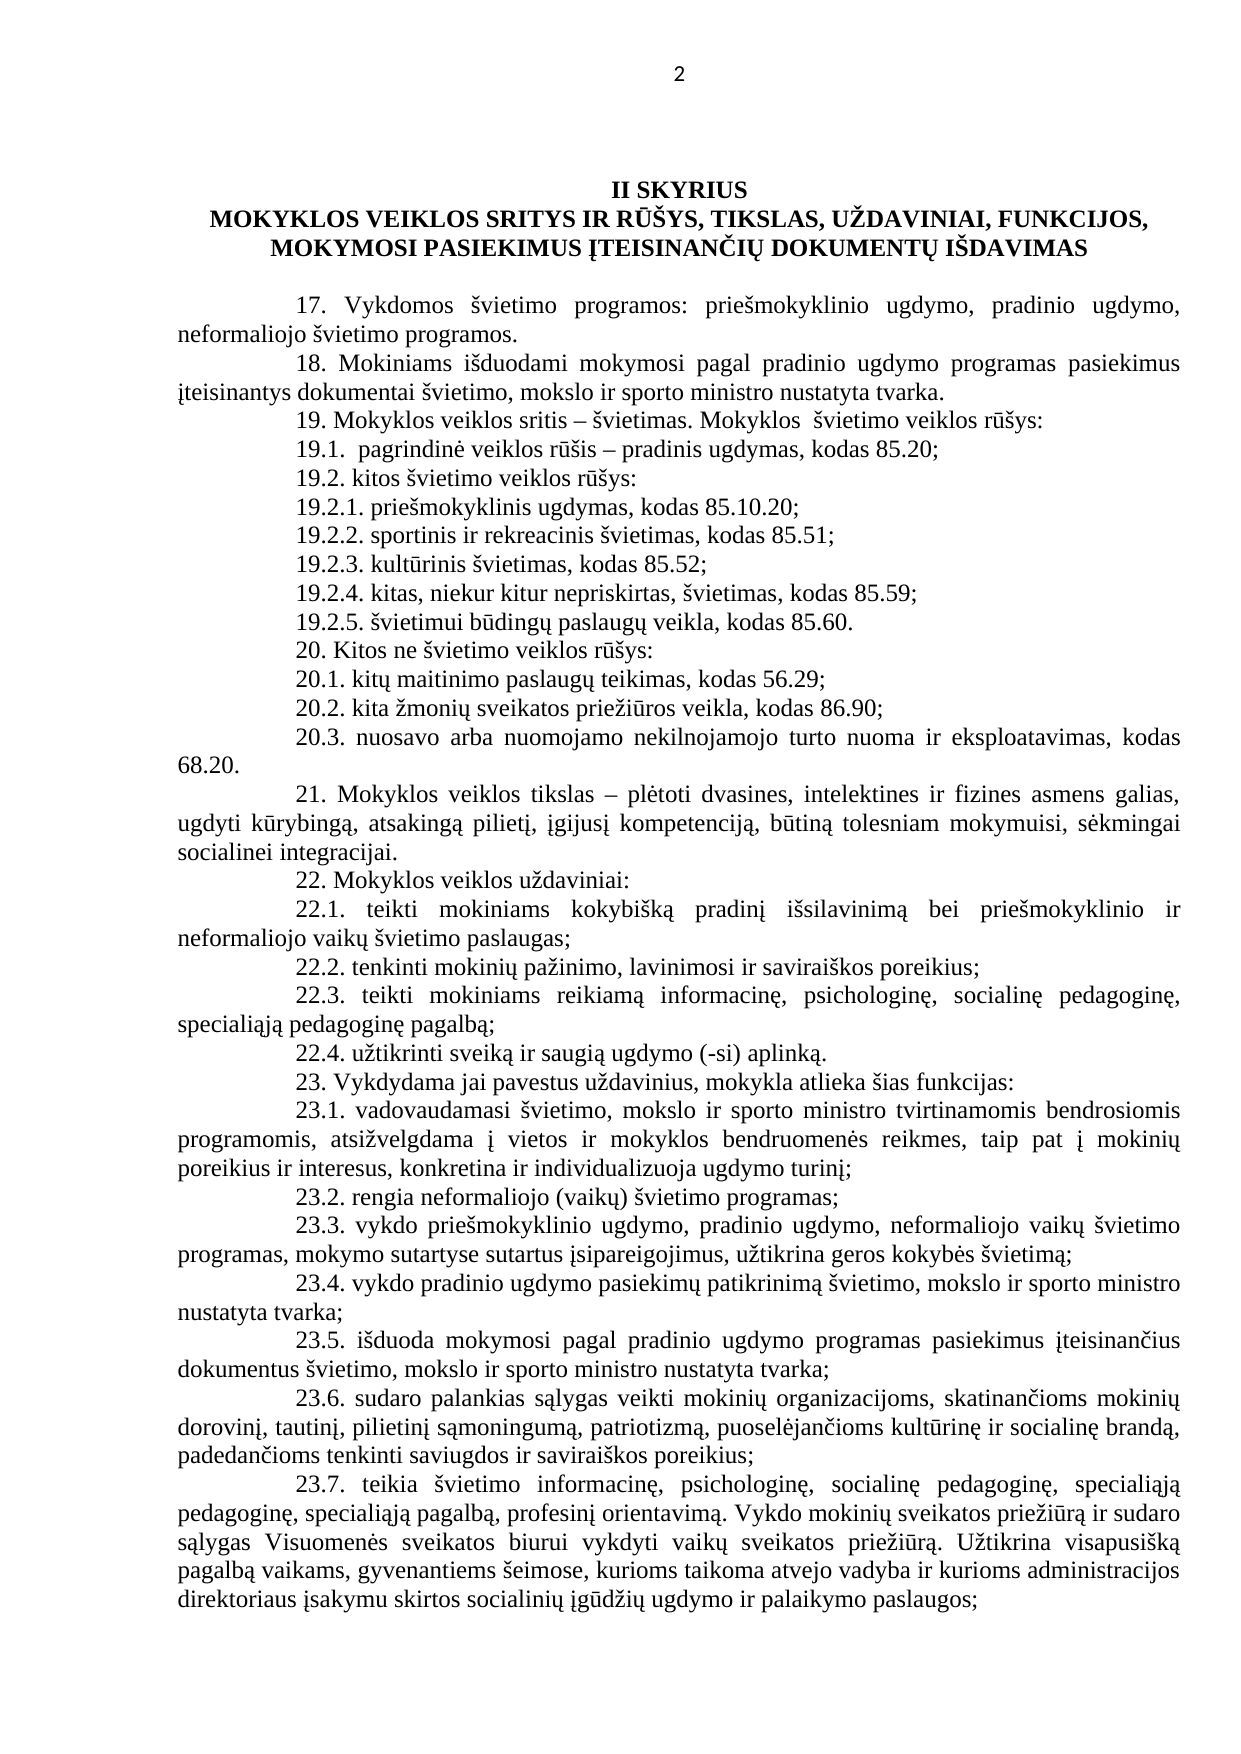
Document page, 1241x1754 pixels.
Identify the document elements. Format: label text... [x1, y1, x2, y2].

text 18. Mokiniams išduodami mokymosi pagal pradinio ugdymo programas pasiekimus įteisinantys dokumentai švietimo, mokslo ir sporto ministro nustatyta tvarka. [177, 348, 1181, 406]
text 23. Vykdydama jai pavestus uždavinius, mokykla atlieka šias funkcijas: [177, 1067, 1181, 1096]
text 22.1. teikti mokiniams kokybišką pradinį išsilavinimą bei priešmokyklinio ir neformaliojo vaikų švietimo paslaugas; [177, 894, 1181, 952]
text 19.2.4. kitas, niekur kitur nepriskirtas, švietimas, kodas 85.59; [177, 578, 1181, 607]
text 21. Mokyklos veiklos tikslas – plėtoti dvasines, intelektines ir fizines asmens galias, ugdyti kūrybingą, atsakingą pilietį, įgijusį kompetenciją, būtiną tolesniam mokymuisi, sėkmingai socialinei integracijai. [177, 779, 1181, 866]
text 22.2. tenkinti mokinių pažinimo, lavinimosi ir saviraiškos poreikius; [177, 952, 1181, 981]
text 19.2.5. švietimui būdingų paslaugų veikla, kodas 85.60. [177, 607, 1181, 636]
text 17. Vykdomos švietimo programos: priešmokyklinio ugdymo, pradinio ugdymo, neformaliojo švietimo programos. [177, 291, 1181, 348]
text 22.4. užtikrinti sveiką ir saugią ugdymo (-si) aplinką. [177, 1038, 1181, 1067]
text 23.2. rengia neformaliojo (vaikų) švietimo programas; [177, 1182, 1181, 1211]
text 20. Kitos ne švietimo veiklos rūšys: [177, 636, 1181, 664]
text 23.3. vykdo priešmokyklinio ugdymo, pradinio ugdymo, neformaliojo vaikų švietimo programas, mokymo sutartyse sutartus įsipareigojimus, užtikrina geros kokybės švietimą; [177, 1211, 1181, 1268]
text 23.4. vykdo pradinio ugdymo pasiekimų patikrinimą švietimo, mokslo ir sporto ministro nustatyta tvarka; [177, 1268, 1181, 1326]
text 19.1. pagrindinė veiklos rūšis – pradinis ugdymas, kodas 85.20; [177, 434, 1181, 463]
text 19.2.2. sportinis ir rekreacinis švietimas, kodas 85.51; [177, 521, 1181, 549]
text MOKYKLOS VEIKLOS SRITYS IR RŪŠYS, TIKSLAS, UŽDAVINIAI, FUNKCIJOS, MOKYMOSI PASIEKIMUS ĮTEISINANČIŲ DOKUMENTŲ IŠDAVIMAS [177, 204, 1181, 262]
text 19.2.1. priešmokyklinis ugdymas, kodas 85.10.20; [177, 492, 1181, 521]
text 23.1. vadovaudamasi švietimo, mokslo ir sporto ministro tvirtinamomis bendrosiomis programomis, atsižvelgdama į vietos ir mokyklos bendruomenės reikmes, taip pat į mokinių poreikius ir interesus, konkretina ir individualizuoja ugdymo turinį; [177, 1096, 1181, 1182]
text 20.1. kitų maitinimo paslaugų teikimas, kodas 56.29; [177, 664, 1181, 693]
text 20.2. kita žmonių sveikatos priežiūros veikla, kodas 86.90; [177, 693, 1181, 722]
text 19. Mokyklos veiklos sritis – švietimas. Mokyklos švietimo veiklos rūšys: [177, 406, 1181, 434]
text 22. Mokyklos veiklos uždaviniai: [177, 866, 1181, 894]
text 22.3. teikti mokiniams reikiamą informacinę, psichologinę, socialinę pedagoginę, specialiąją pedagoginę pagalbą; [177, 981, 1181, 1038]
text 19.2.3. kultūrinis švietimas, kodas 85.52; [177, 549, 1181, 578]
text 20.3. nuosavo arba nuomojamo nekilnojamojo turto nuoma ir eksploatavimas, kodas 68.20. [177, 722, 1181, 779]
text 23.7. teikia švietimo informacinę, psichologinę, socialinę pedagoginę, specialiąją pedagoginę, specialiąją pagalbą, profesinį orientavimą. Vykdo mokinių sveikatos priežiūrą ir sudaro sąlygas Visuomenės sveikatos biurui vykdyti vaikų sveikatos priežiūrą. Užtikrina visapusišką pagalbą vaikams, gyvenantiems šeimose, kurioms taikoma atvejo vadyba ir kurioms administracijos direktoriaus įsakymu skirtos socialinių įgūdžių ugdymo ir palaikymo paslaugos; [177, 1469, 1181, 1613]
text 19.2. kitos švietimo veiklos rūšys: [177, 463, 1181, 492]
text 23.5. išduoda mokymosi pagal pradinio ugdymo programas pasiekimus įteisinančius dokumentus švietimo, mokslo ir sporto ministro nustatyta tvarka; [177, 1326, 1181, 1383]
text 23.6. sudaro palankias sąlygas veikti mokinių organizacijoms, skatinančioms mokinių dorovinį, tautinį, pilietinį sąmoningumą, patriotizmą, puoselėjančioms kultūrinę ir socialinę brandą, padedančioms tenkinti saviugdos ir saviraiškos poreikius; [177, 1383, 1181, 1469]
text II SKYRIUS [177, 176, 1181, 204]
